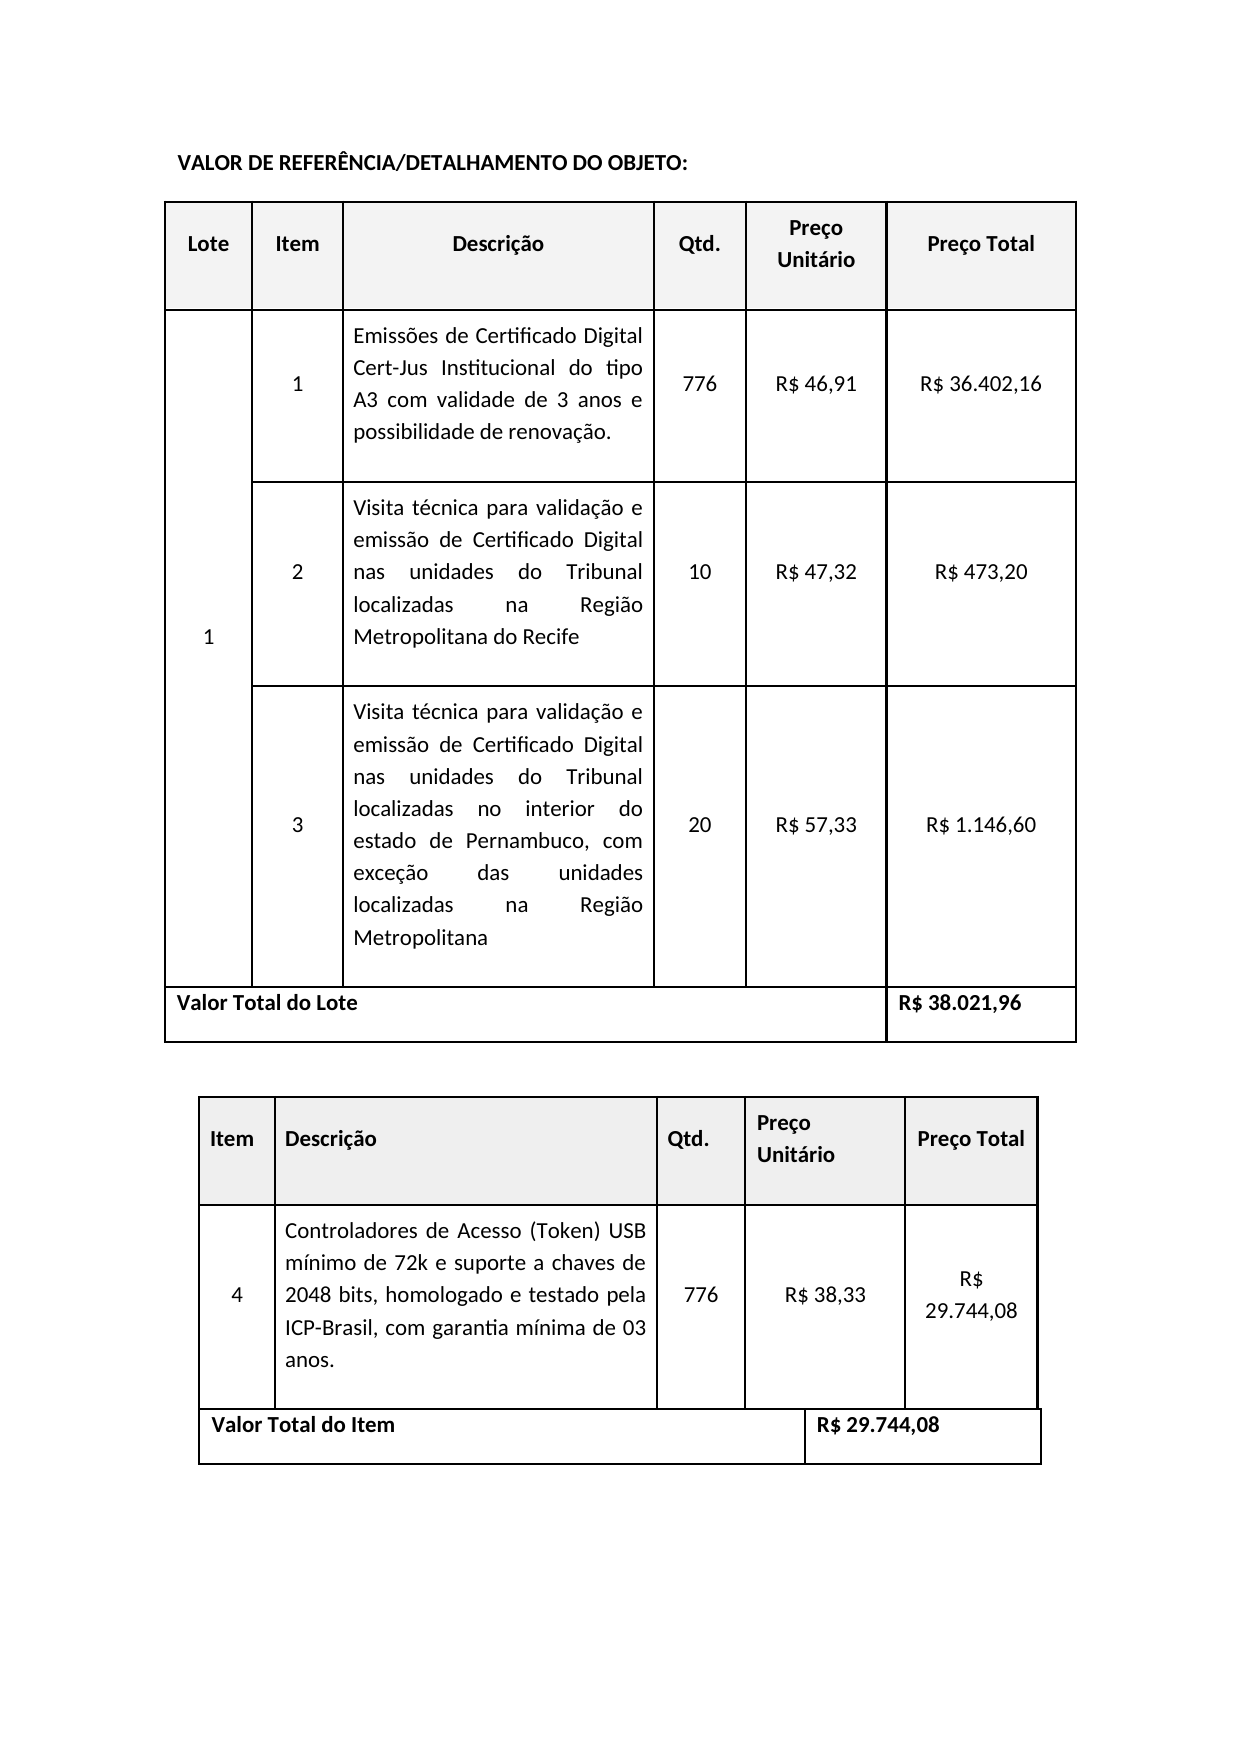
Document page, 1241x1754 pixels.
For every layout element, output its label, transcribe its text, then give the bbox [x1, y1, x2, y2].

table_cell Visita técnica para validação e emissão de Certificado Digital nas unidades do Tribunal localizadas na Região Metropolitana do Recife [344, 483, 653, 685]
table_cell Controladores de Acesso (Token) USB mínimo de 72k e suporte a chaves de 2048 bits, homologado e testado pela ICP-Brasil, com garantia mínima de 03 anos. [276, 1206, 656, 1408]
table_cell 10 [655, 483, 745, 685]
table_header Lote [166, 203, 251, 308]
table_cell R$ 1.146,60 [888, 687, 1075, 986]
table_header Qtd. [658, 1098, 744, 1204]
table_cell 776 [655, 311, 745, 481]
table_header Item [200, 1098, 274, 1204]
table_header Preço Unitário [746, 1098, 904, 1204]
table_cell R$ 29.744,08 [906, 1206, 1036, 1408]
table_cell R$ 29.744,08 [806, 1410, 1040, 1463]
table_header Descrição [276, 1098, 656, 1204]
table_header Descrição [344, 203, 653, 308]
table_cell R$ 36.402,16 [888, 311, 1075, 481]
table_cell 1 [166, 311, 251, 986]
table_cell 2 [253, 483, 342, 685]
table_cell 776 [658, 1206, 744, 1408]
table_header Qtd. [655, 203, 745, 308]
table_cell 20 [655, 687, 745, 986]
table_cell 4 [200, 1206, 274, 1408]
table_header Preço Total [888, 203, 1075, 308]
table_header Preço Unitário [747, 203, 885, 308]
text VALOR DE REFERÊNCIA/DETALHAMENTO DO OBJETO: [177, 148, 1063, 176]
table_cell R$ 57,33 [747, 687, 885, 986]
table_cell R$ 47,32 [747, 483, 885, 685]
table_cell R$ 38.021,96 [888, 988, 1075, 1041]
table_cell Valor Total do Lote [166, 988, 885, 1041]
table_cell R$ 38,33 [746, 1206, 904, 1408]
table_header Preço Total [906, 1098, 1036, 1204]
table_cell 3 [253, 687, 342, 986]
table_cell Valor Total do Item [200, 1410, 804, 1463]
table_cell R$ 473,20 [888, 483, 1075, 685]
table_cell Visita técnica para validação e emissão de Certificado Digital nas unidades do Tribunal localizadas no interior do estado de Pernambuco, com exceção das unidades localizadas na Região Metropolitana [344, 687, 653, 986]
table_cell Emissões de Certificado Digital Cert-Jus Institucional do tipo A3 com validade de 3 anos e possibilidade de renovação. [344, 311, 653, 481]
table_cell 1 [253, 311, 342, 481]
table_cell R$ 46,91 [747, 311, 885, 481]
table_header Item [253, 203, 342, 308]
